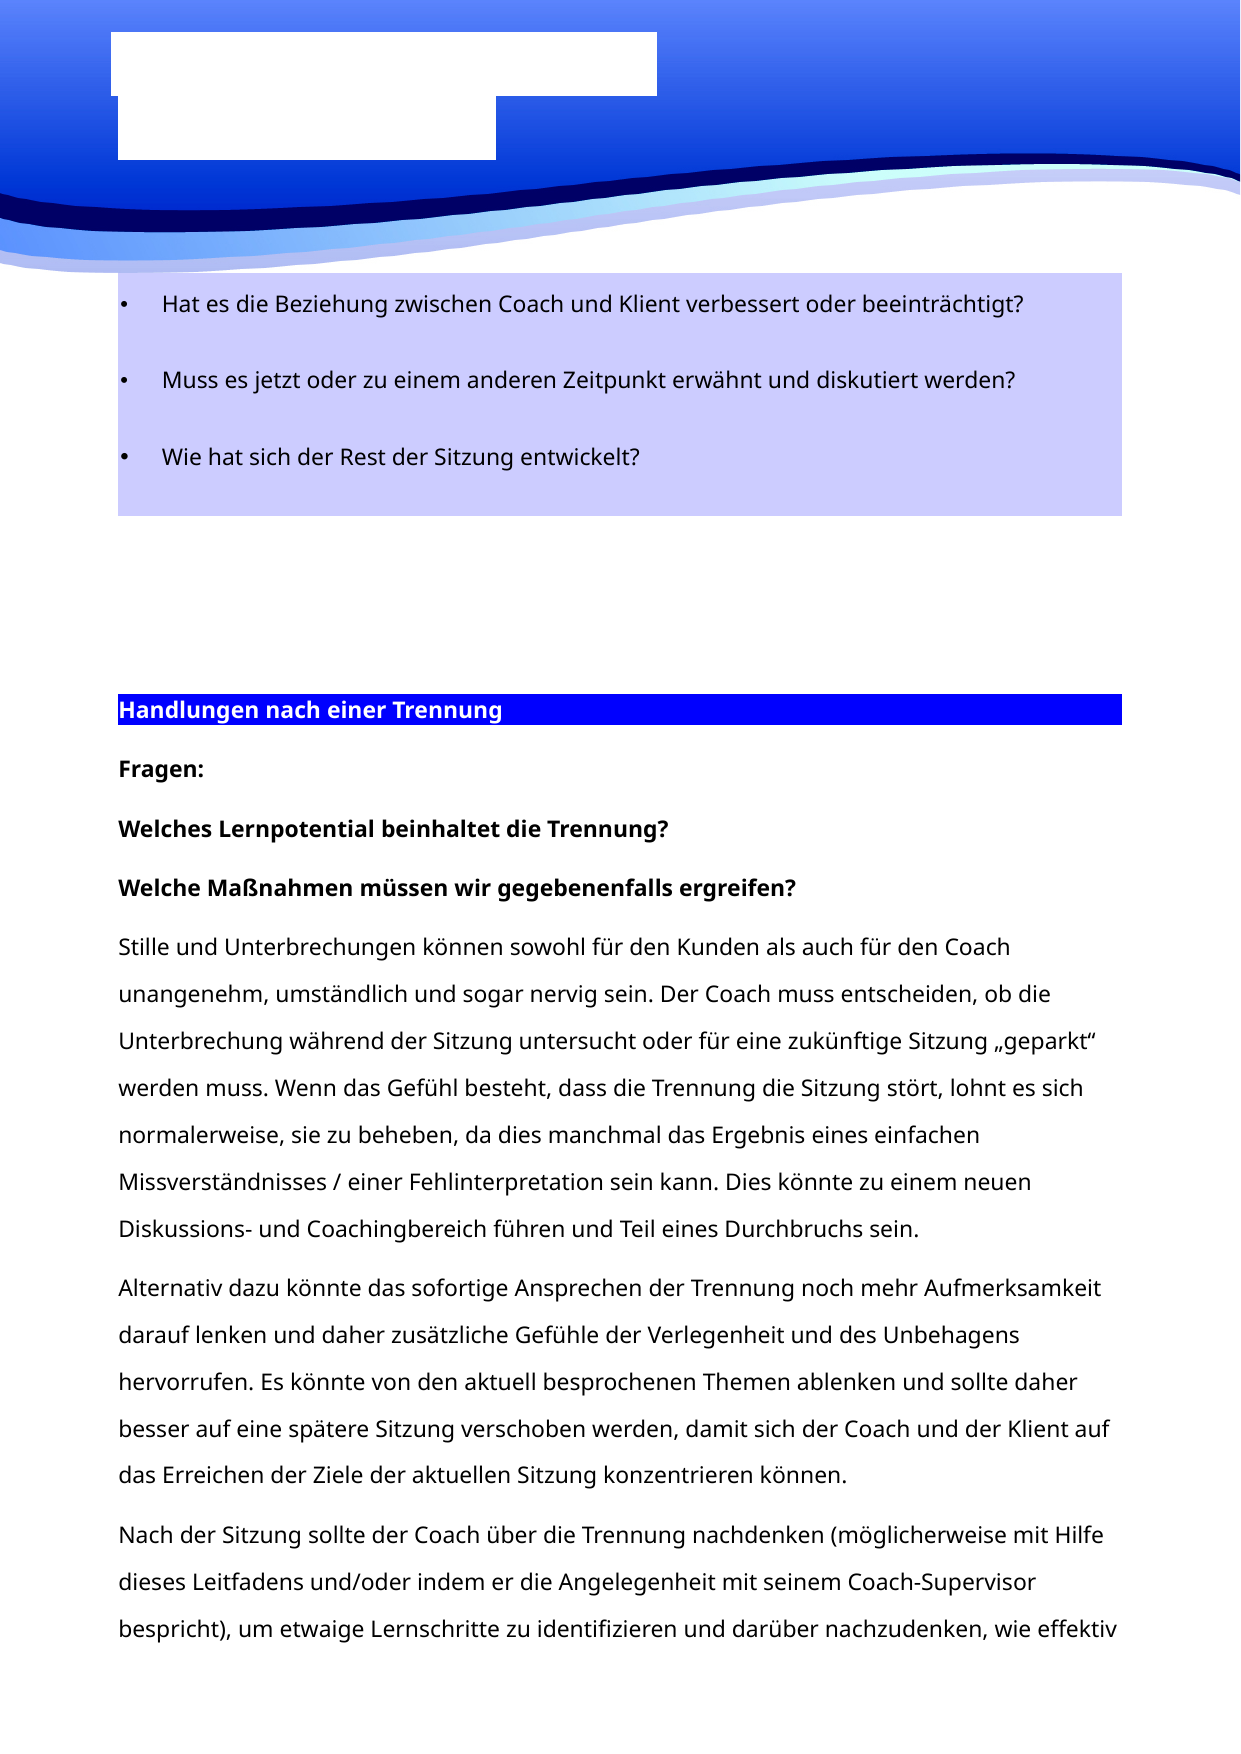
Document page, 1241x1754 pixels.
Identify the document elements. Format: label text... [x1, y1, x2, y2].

text Welche Maßnahmen müssen wir gegebenenfalls ergreifen? [118, 872, 1122, 903]
text Handlungen nach einer Trennung [118, 694, 1122, 725]
text Alternativ dazu könnte das sofortige Ansprechen der Trennung noch mehr Aufmerksamkeit darauf lenken und daher zusätzliche Gefühle der Verlegenheit und des Unbehagens hervorrufen. Es könnte von den aktuell besprochenen Themen ablenken und sollte daher besser auf eine spätere Sitzung verschoben werden, damit sich der Coach und der Klient auf das Erreichen der Ziele der aktuellen Sitzung konzentrieren können. [118, 1272, 1122, 1491]
text Fragen: [118, 753, 1122, 784]
text Stille und Unterbrechungen können sowohl für den Kunden als auch für den Coach unangenehm, umständlich und sogar nervig sein. Der Coach muss entscheiden, ob die Unterbrechung während der Sitzung untersucht oder für eine zukünftige Sitzung „geparkt“ werden muss. Wenn das Gefühl besteht, dass die Trennung die Sitzung stört, lohnt es sich normalerweise, sie zu beheben, da dies manchmal das Ergebnis eines einfachen Missverständnisses / einer Fehlinterpretation sein kann. Dies könnte zu einem neuen Diskussions- und Coachingbereich führen und Teil eines Durchbruchs sein. [118, 931, 1122, 1244]
text Welches Lernpotential beinhaltet die Trennung? [118, 812, 1122, 844]
text Nach der Sitzung sollte der Coach über die Trennung nachdenken (möglicherweise mit Hilfe dieses Leitfadens und/oder indem er die Angelegenheit mit seinem Coach-Supervisor bespricht), um etwaige Lernschritte zu identifizieren und darüber nachzudenken, wie effektiv [118, 1519, 1122, 1644]
table_header Einige nützliche Fragen, die Coaches stellen können, sind: Hat sich der Ablauf des Dialogs verändert? Hat es die Beziehung zwischen Coach und Klient verbessert oder beeinträchtigt? Muss es jetzt oder zu einem anderen Zeitpunkt erwähnt und diskutiert werden? Wie hat sich der Rest der Sitzung entwickelt? [119, 273, 1121, 516]
